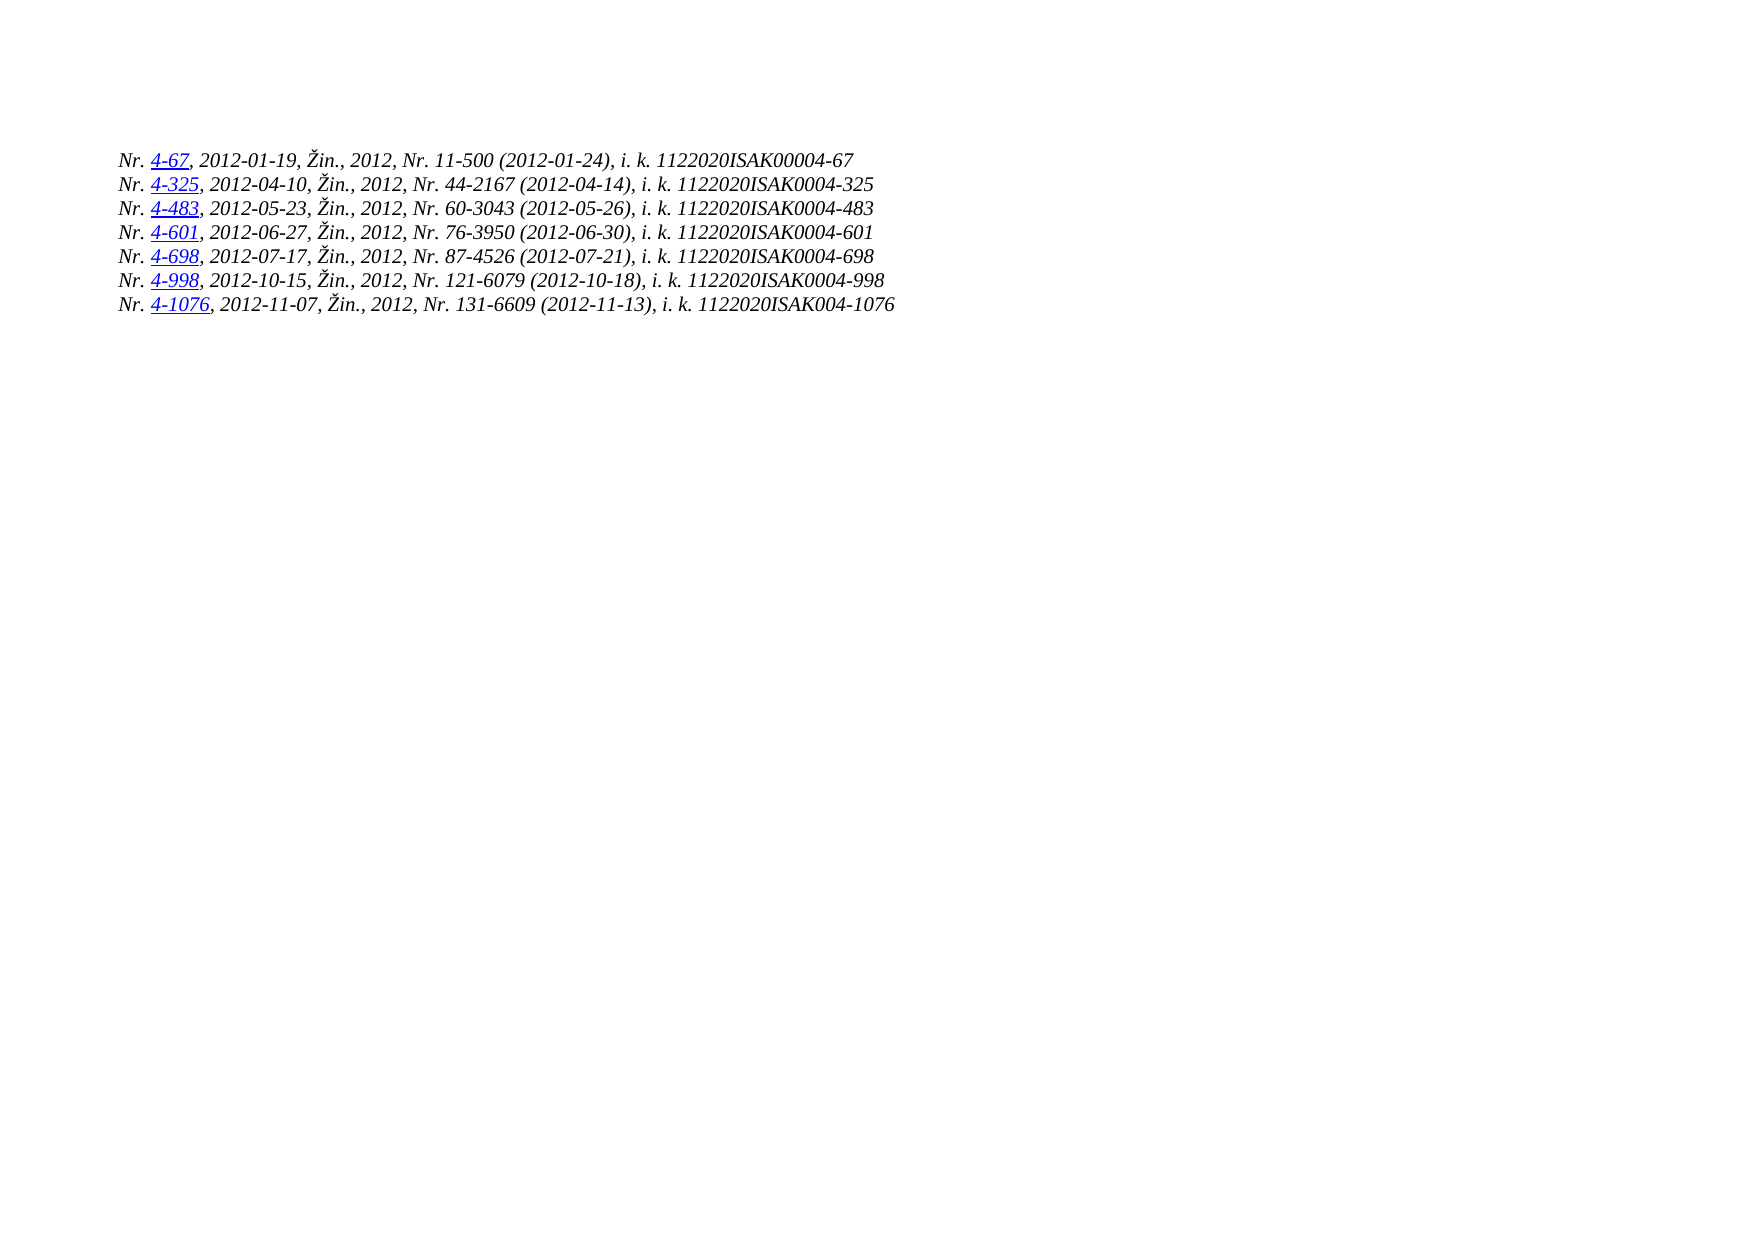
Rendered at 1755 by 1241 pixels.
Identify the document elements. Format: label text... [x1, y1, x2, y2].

text Nr. 4-483, 2012-05-23, Žin., 2012, Nr. 60-3043 (2012-05-26), i. k. 1122020ISAK0004-483 [118, 196, 1636, 220]
text Nr. 4-325, 2012-04-10, Žin., 2012, Nr. 44-2167 (2012-04-14), i. k. 1122020ISAK0004-325 [118, 172, 1636, 196]
text Nr. 4-698, 2012-07-17, Žin., 2012, Nr. 87-4526 (2012-07-21), i. k. 1122020ISAK0004-698 [118, 244, 1636, 268]
text Nr. 4-1076, 2012-11-07, Žin., 2012, Nr. 131-6609 (2012-11-13), i. k. 1122020ISAK004-1076 [118, 292, 1636, 316]
text Nr. 4-998, 2012-10-15, Žin., 2012, Nr. 121-6079 (2012-10-18), i. k. 1122020ISAK0004-998 [118, 268, 1636, 292]
text Nr. 4-601, 2012-06-27, Žin., 2012, Nr. 76-3950 (2012-06-30), i. k. 1122020ISAK0004-601 [118, 220, 1636, 244]
text Nr. 4-67, 2012-01-19, Žin., 2012, Nr. 11-500 (2012-01-24), i. k. 1122020ISAK00004-67 [118, 148, 1636, 172]
